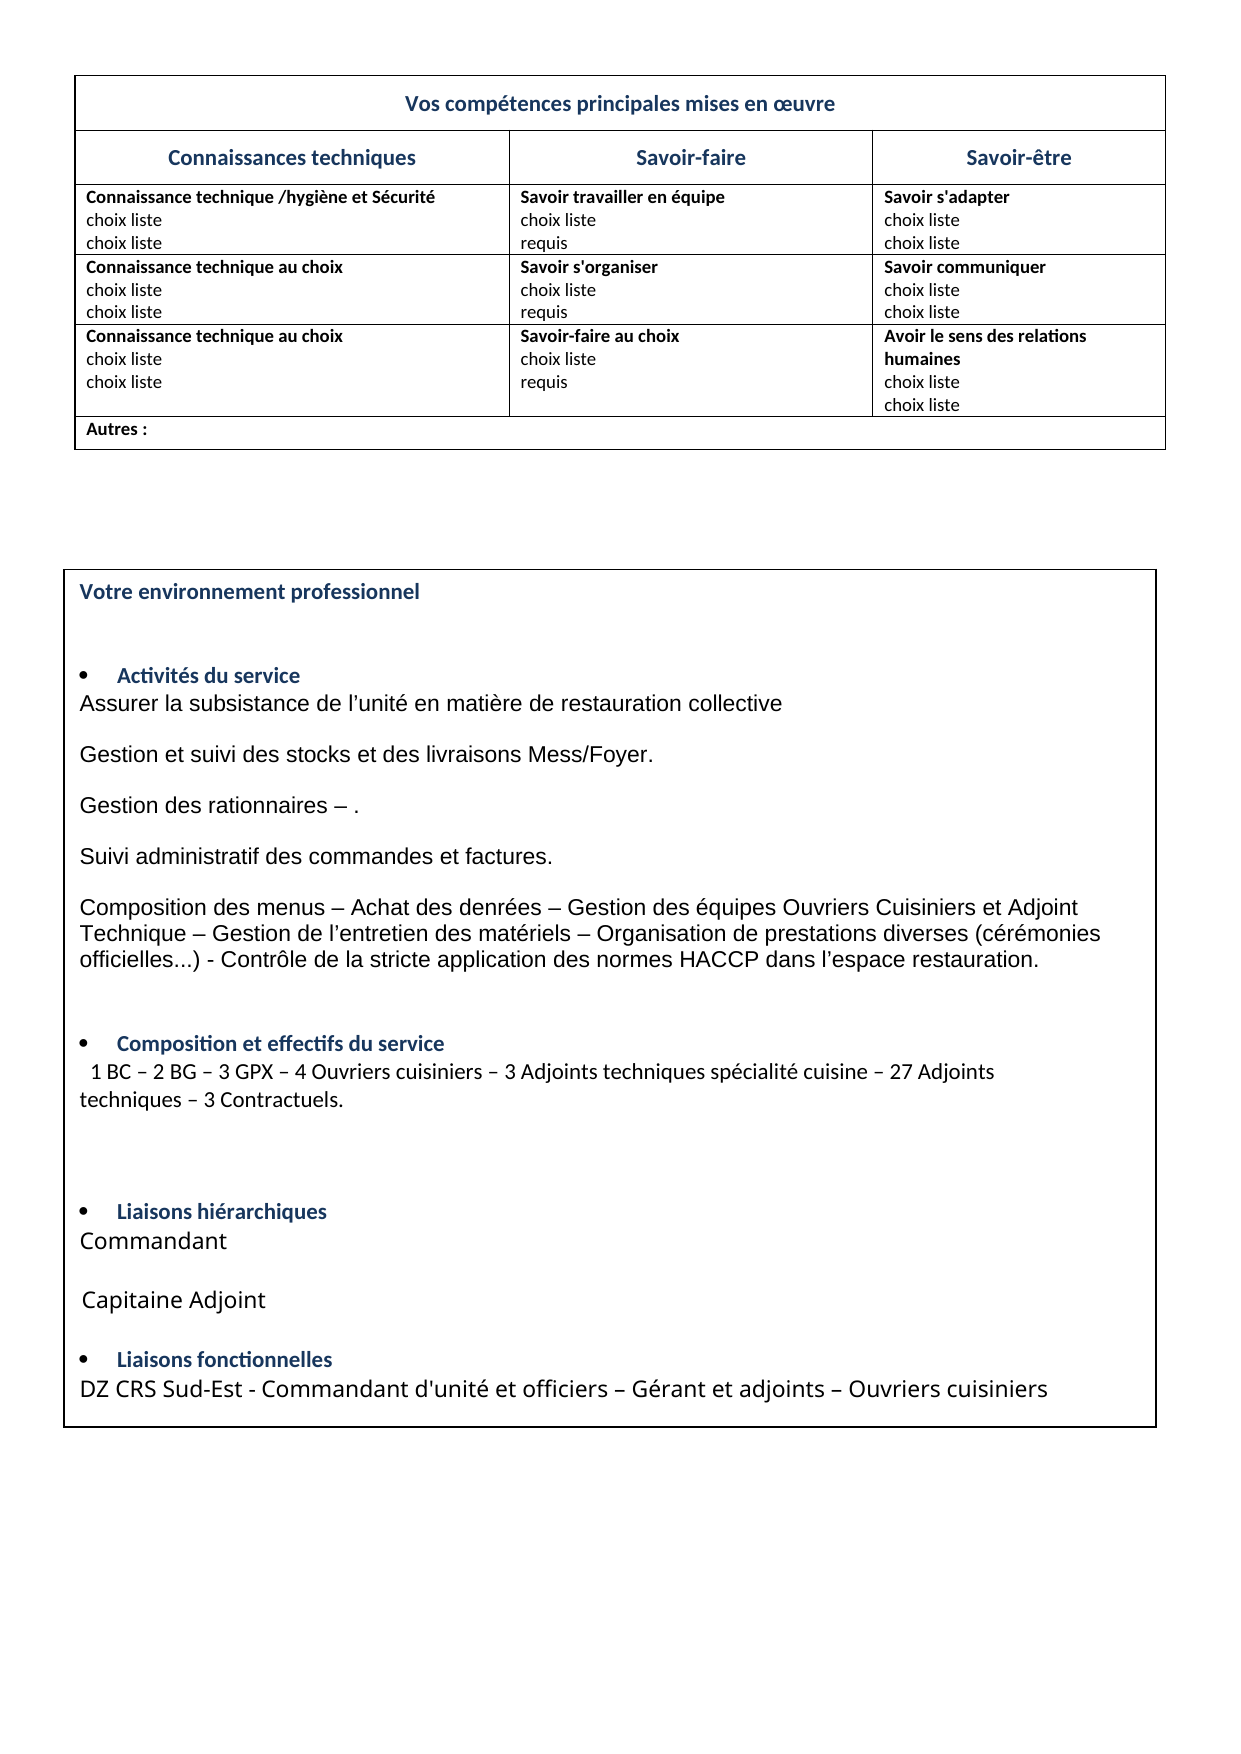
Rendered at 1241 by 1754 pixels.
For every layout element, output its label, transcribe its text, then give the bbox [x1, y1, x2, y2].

table_cell Savoir-faire [510, 131, 872, 184]
text Composition des menus – Achat des denrées – Gestion des équipes Ouvriers Cuisiniers et Adjoint Technique – Gestion de l’entretien des matériels – Organisation de prestations diverses (cérémonies officielles...) - Contrôle de la stricte application des normes HACCP dans l’espace restauration. [79, 894, 1140, 973]
text Gestion des rationnaires – . [79, 792, 1140, 818]
table_cell Savoir s'organiser choix liste requis [510, 255, 872, 323]
table_cell Savoir s'adapter choix liste choix liste [873, 185, 1165, 254]
table_cell Connaissance technique /hygiène et Sécurité choix liste choix liste [76, 185, 509, 254]
list Activités du service [79, 662, 1140, 689]
list Liaisons fonctionnelles [79, 1345, 1140, 1373]
text Gestion et suivi des stocks et des livraisons Mess/Foyer. [79, 741, 1140, 767]
table_cell Savoir communiquer choix liste choix liste [873, 255, 1165, 323]
text techniques – 3 Contractuels. [79, 1085, 1140, 1113]
text DZ CRS Sud-Est - Commandant d'unité et officiers – Gérant et adjoints – Ouvriers cuisiniers [79, 1373, 1140, 1404]
text Assurer la subsistance de l’unité en matière de restauration collective [79, 689, 1140, 716]
text 1 BC – 2 BG – 3 GPX – 4 Ouvriers cuisiniers – 3 Adjoints techniques spécialité cuisine – 27 Adjoints [79, 1057, 1140, 1085]
table_cell Savoir travailler en équipe choix liste requis [510, 185, 872, 254]
table_cell Avoir le sens des relations humaines choix liste choix liste [873, 325, 1165, 416]
table_cell Connaissances techniques [76, 131, 509, 184]
table_cell Savoir-être [873, 131, 1165, 184]
text Suivi administratif des commandes et factures. [79, 843, 1140, 869]
table_cell Autres : [76, 417, 1165, 448]
text Capitaine Adjoint [79, 1282, 1140, 1317]
table_header Vos compétences principales mises en œuvre [76, 76, 1165, 129]
text Commandant [79, 1225, 1140, 1256]
table_cell Connaissance technique au choix choix liste choix liste [76, 325, 509, 416]
list Composition et effectifs du service [79, 1029, 1140, 1057]
list Liaisons hiérarchiques [79, 1197, 1140, 1225]
text Votre environnement professionnel [79, 577, 1140, 606]
table_cell Connaissance technique au choix choix liste choix liste [76, 255, 509, 323]
table_cell Savoir-faire au choix choix liste requis [510, 325, 872, 416]
